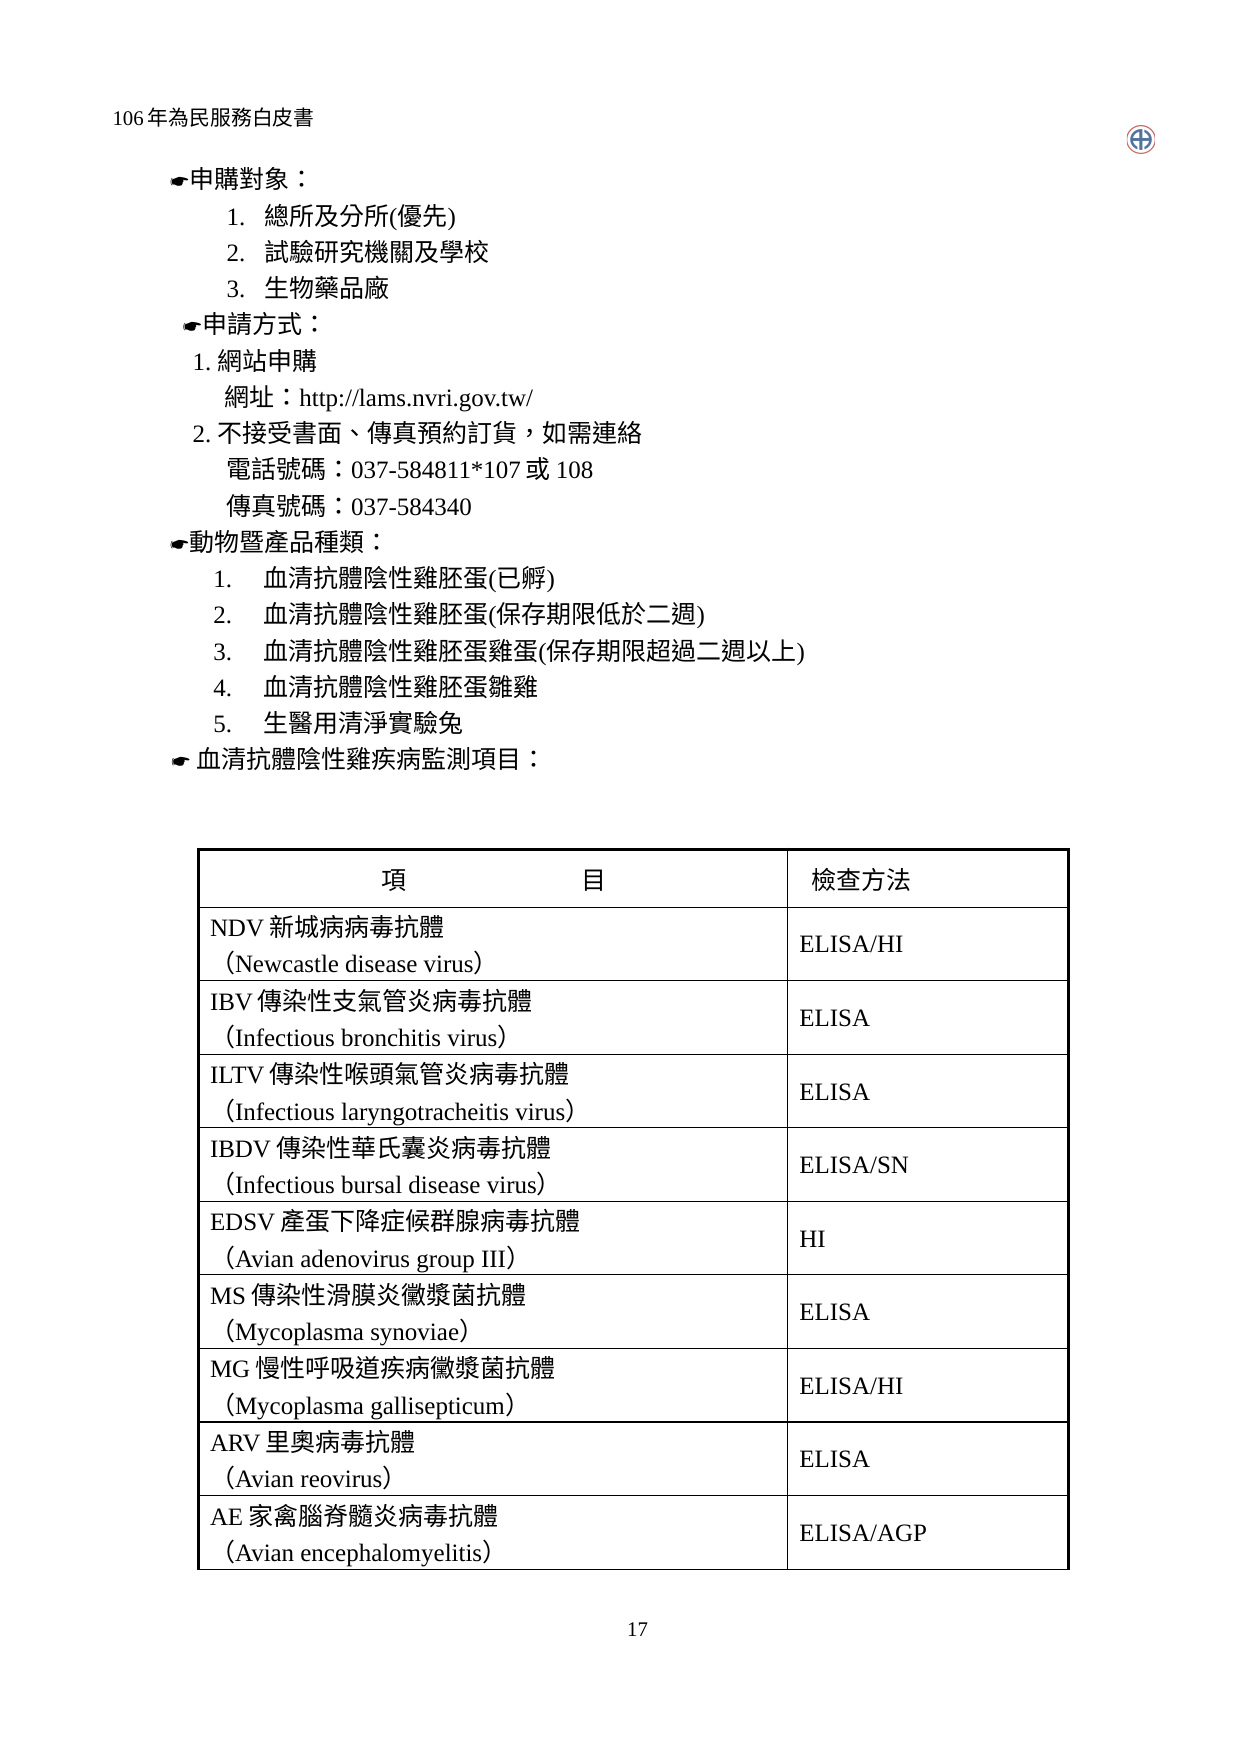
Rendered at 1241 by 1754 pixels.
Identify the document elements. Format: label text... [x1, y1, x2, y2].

table_cell ELISA [788, 981, 1067, 1054]
list 血清抗體陰性雞胚蛋(保存期限低於二週) [192, 595, 1162, 631]
text  血清抗體陰性雞疾病監測項目： [171, 740, 1162, 776]
list 生醫用清淨實驗兔 [192, 704, 1162, 740]
text 網址：http://lams.nvri.gov.tw/ [192, 377, 1162, 414]
text 1. 網站申購 [192, 341, 1162, 377]
list 總所及分所(優先) [206, 196, 1162, 232]
list 血清抗體陰性雞胚蛋雛雞 [192, 667, 1162, 704]
table_cell MG慢性呼吸道疾病黴漿菌抗體 （Mycoplasma gallisepticum） [200, 1349, 787, 1421]
list 生物藥品廠 [206, 269, 1162, 305]
table_cell ELISA/HI [788, 1349, 1067, 1421]
table_cell IBDV傳染性華氏囊炎病毒抗體 （Infectious bursal disease virus） [200, 1128, 787, 1201]
text 電話號碼：037-584811*107或108 [192, 450, 1162, 486]
table_header 項 目 [200, 851, 787, 907]
text 2. 不接受書面、傳真預約訂貨，如需連絡 [192, 414, 1162, 450]
table_cell ELISA/SN [788, 1128, 1067, 1201]
table_cell HI [788, 1202, 1067, 1274]
table_cell ELISA/AGP [788, 1496, 1067, 1568]
table_cell NDV新城病病毒抗體 （Newcastle disease virus） [200, 908, 787, 980]
table_cell AE家禽腦脊髓炎病毒抗體 （Avian encephalomyelitis） [200, 1496, 787, 1568]
table_cell ARV里奧病毒抗體 （Avian reovirus） [200, 1423, 787, 1495]
list 血清抗體陰性雞胚蛋(已孵) [192, 559, 1162, 595]
table_cell ELISA/HI [788, 908, 1067, 980]
table_cell MS傳染性滑膜炎黴漿菌抗體 （Mycoplasma synoviae） [200, 1275, 787, 1348]
text 申請方式： [112, 305, 1162, 341]
list 試驗研究機關及學校 [206, 232, 1162, 269]
table_cell ELISA [788, 1055, 1067, 1127]
table_cell IBV傳染性支氣管炎病毒抗體 （Infectious bronchitis virus） [200, 981, 787, 1054]
list 血清抗體陰性雞胚蛋雞蛋(保存期限超過二週以上) [192, 631, 1162, 667]
table_cell ELISA [788, 1423, 1067, 1495]
table_cell EDSV產蛋下降症候群腺病毒抗體 （Avian adenovirus group III） [200, 1202, 787, 1274]
table_header 檢查方法 [788, 851, 1067, 907]
table_cell ELISA [788, 1275, 1067, 1348]
text 傳真號碼：037-584340 [192, 486, 1162, 522]
text 申購對象： [170, 160, 1162, 196]
table_cell ILTV傳染性喉頭氣管炎病毒抗體 （Infectious laryngotracheitis virus） [200, 1055, 787, 1127]
text 動物暨產品種類： [170, 522, 1162, 559]
